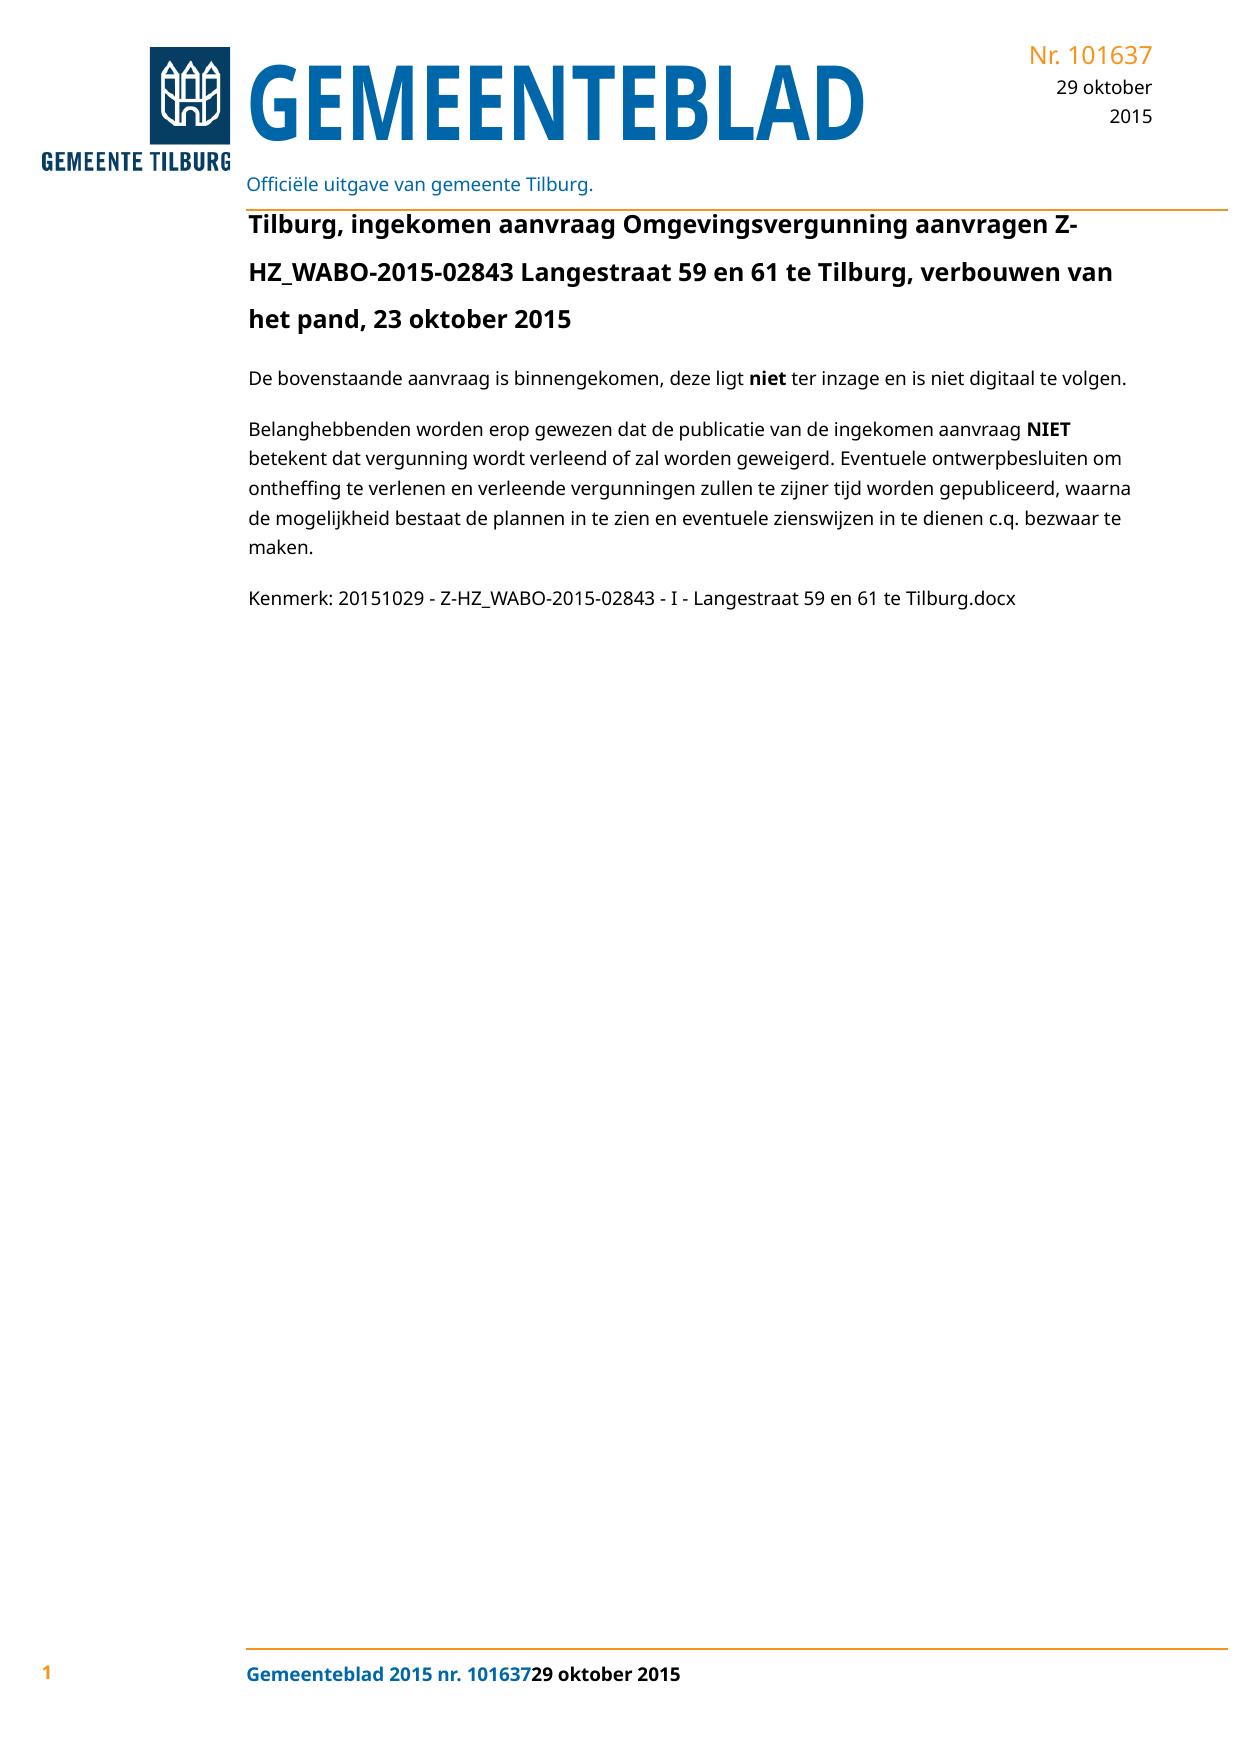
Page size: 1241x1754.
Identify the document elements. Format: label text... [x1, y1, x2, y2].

picture [41, 47, 231, 172]
text De bovenstaande aanvraag is binnengekomen, deze ligt niet ter inzage en is niet digitaal te volgen. [248, 366, 1152, 391]
text Kenmerk: 20151029 - Z-HZ_WABO-2015-02843 - I - Langestraat 59 en 61 te Tilburg.docx [248, 585, 1152, 610]
text Belanghebbenden worden erop gewezen dat de publicatie van de ingekomen aanvraag NIET betekent dat vergunning wordt verleend of zal worden geweigerd. Eventuele ontwerpbesluiten om ontheffing te verlenen en verleende vergunningen zullen te zijner tijd worden gepubliceerd, waarna de mogelijkheid bestaat de plannen in te zien en eventuele zienswijzen in te dienen c.q. bezwaar te maken. [248, 416, 1152, 560]
text Tilburg, ingekomen aanvraag Omgevingsvergunning aanvragen Z-HZ_WABO-2015-02843 Langestraat 59 en 61 te Tilburg, verbouwen van het pand, 23 oktober 2015 [248, 211, 1152, 336]
